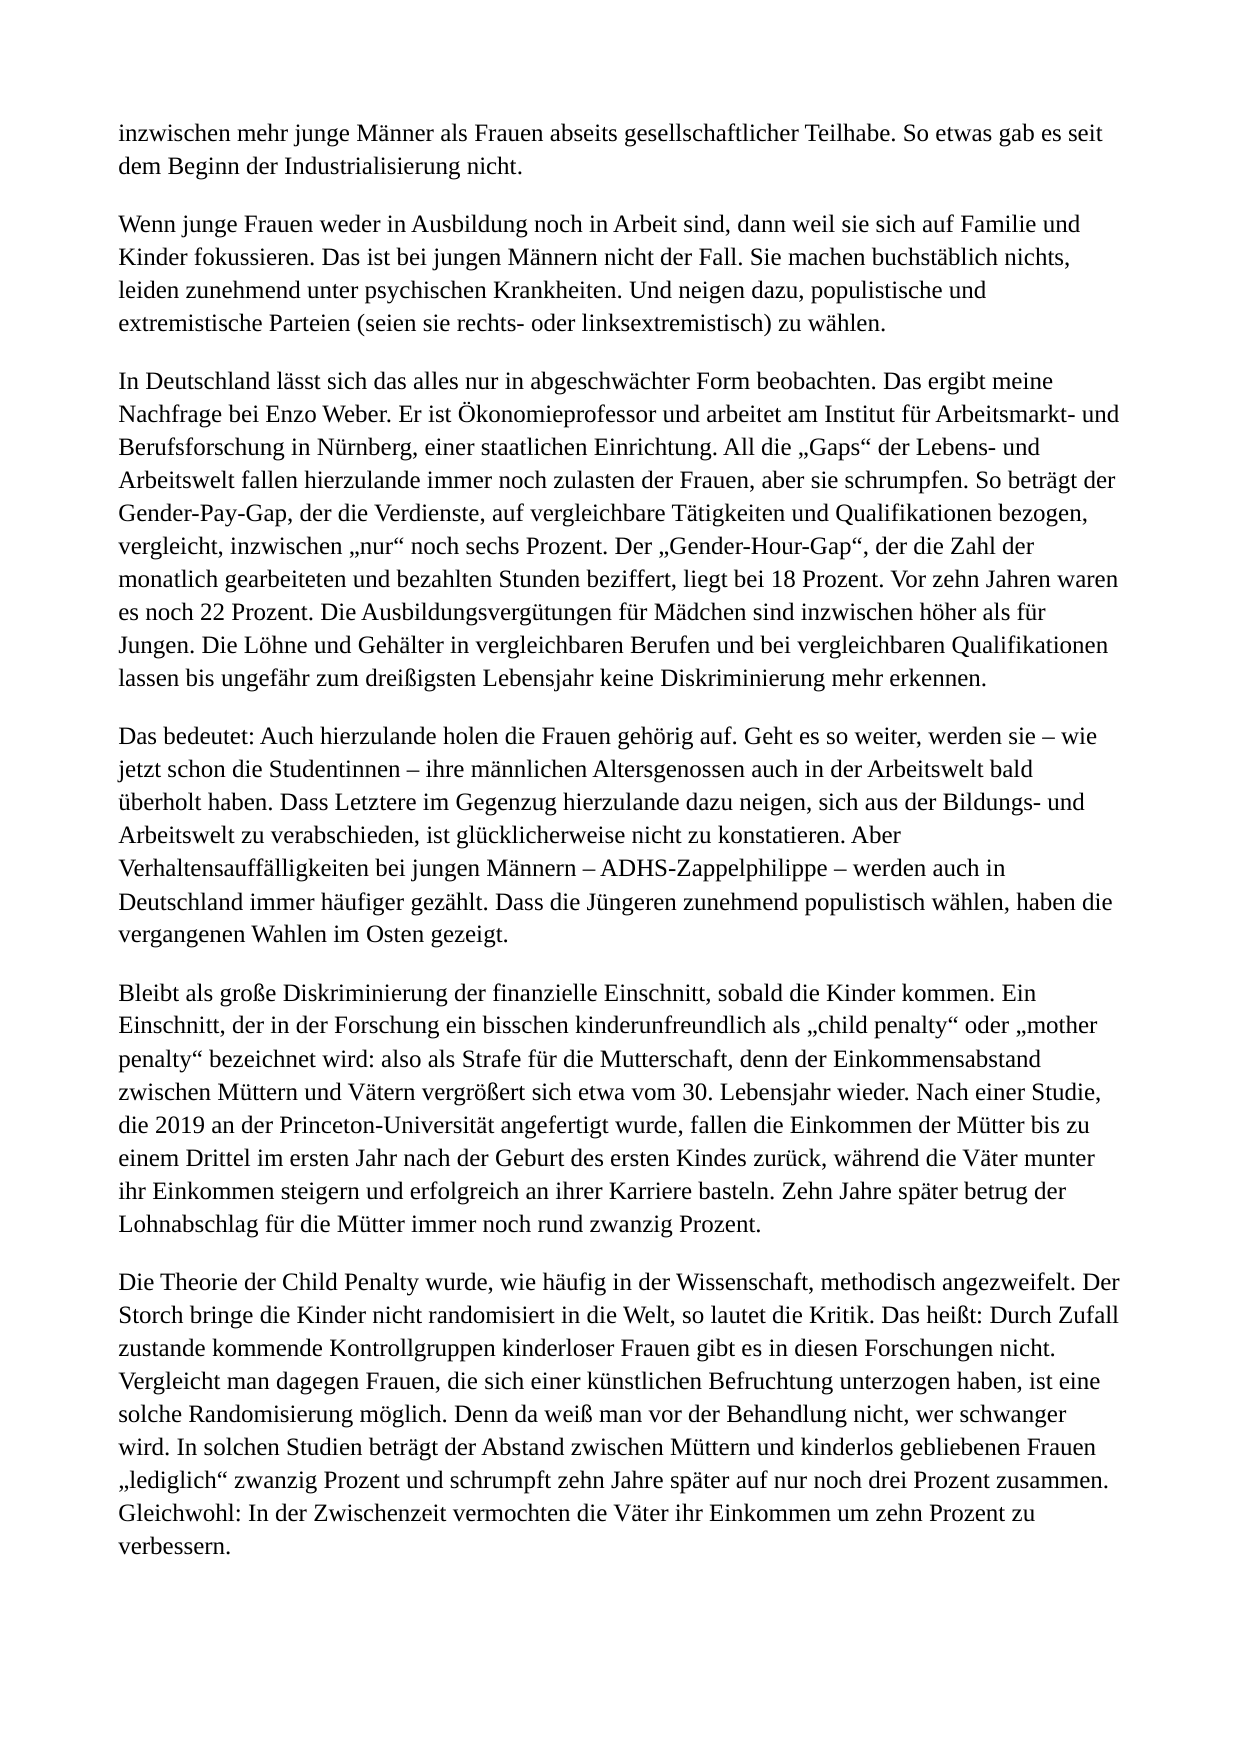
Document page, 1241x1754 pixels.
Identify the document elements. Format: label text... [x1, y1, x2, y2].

text In Deutschland lässt sich das alles nur in abgeschwächter Form beobachten. Das ergibt meine Nachfrage bei Enzo Weber. Er ist Ökonomieprofessor und arbeitet am Institut für Arbeitsmarkt- und Berufsforschung in Nürnberg, einer staatlichen Einrichtung. All die „Gaps“ der Lebens- und Arbeitswelt fallen hierzulande immer noch zulasten der Frauen, aber sie schrumpfen. So beträgt der Gender-Pay-Gap, der die Verdienste, auf vergleichbare Tätigkeiten und Qualifikationen bezogen, vergleicht, inzwischen „nur“ noch sechs Prozent. Der „Gender-Hour-Gap“, der die Zahl der monatlich gearbeiteten und bezahlten Stunden beziffert, liegt bei 18 Prozent. Vor zehn Jahren waren es noch 22 Prozent. Die Ausbildungsvergütungen für Mädchen sind inzwischen höher als für Jungen. Die Löhne und Gehälter in vergleichbaren Berufen und bei vergleichbaren Qualifikationen lassen bis ungefähr zum dreißigsten Lebensjahr keine Diskriminierung mehr erkennen. [118, 366, 1122, 692]
text Bleibt als große Diskriminierung der finanzielle Einschnitt, sobald die Kinder kommen. Ein Einschnitt, der in der Forschung ein bisschen kinderunfreundlich als „child penalty“ oder „mother penalty“ bezeichnet wird: also als Strafe für die Mutterschaft, denn der Einkommensabstand zwischen Müttern und Vätern vergrößert sich etwa vom 30. Lebensjahr wieder. Nach einer Studie, die 2019 an der Princeton-Universität angefertigt wurde, fallen die Einkommen der Mütter bis zu einem Drittel im ersten Jahr nach der Geburt des ersten Kindes zurück, während die Väter munter ihr Einkommen steigern und erfolgreich an ihrer Karriere basteln. Zehn Jahre später betrug der Lohnabschlag für die Mütter immer noch rund zwanzig Prozent. [118, 978, 1122, 1237]
text Die Theorie der Child Penalty wurde, wie häufig in der Wissenschaft, methodisch angezweifelt. Der Storch bringe die Kinder nicht randomisiert in die Welt, so lautet die Kritik. Das heißt: Durch Zufall zustande kommende Kontrollgruppen kinderloser Frauen gibt es in diesen Forschungen nicht. Vergleicht man dagegen Frauen, die sich einer künstlichen Befruchtung unterzogen haben, ist eine solche Randomisierung möglich. Denn da weiß man vor der Behandlung nicht, wer schwanger wird. In solchen Studien beträgt der Abstand zwischen Müttern und kinderlos gebliebenen Frauen „lediglich“ zwanzig Prozent und schrumpft zehn Jahre später auf nur noch drei Prozent zusammen. Gleichwohl: In der Zwischenzeit vermochten die Väter ihr Einkommen um zehn Prozent zu verbessern. [118, 1267, 1122, 1560]
text Das bedeutet: Auch hierzulande holen die Frauen gehörig auf. Geht es so weiter, werden sie – wie jetzt schon die Studentinnen – ihre männlichen Altersgenossen auch in der Arbeitswelt bald überholt haben. Dass Letztere im Gegenzug hierzulande dazu neigen, sich aus der Bildungs- und Arbeitswelt zu verabschieden, ist glücklicherweise nicht zu konstatieren. Aber Verhaltensauffälligkeiten bei jungen Männern – ADHS-Zappelphilippe – werden auch in Deutschland immer häufiger gezählt. Dass die Jüngeren zunehmend populistisch wählen, haben die vergangenen Wahlen im Osten gezeigt. [118, 721, 1122, 948]
text inzwischen mehr junge Männer als Frauen abseits gesellschaftlicher Teilhabe. So etwas gab es seit dem Beginn der Indus­trialisierung nicht. [118, 118, 1122, 180]
text Wenn junge Frauen weder in Ausbildung noch in Arbeit sind, dann weil sie sich auf Familie und Kinder fokussieren. Das ist bei jungen Männern nicht der Fall. Sie machen buchstäblich nichts, leiden zunehmend unter psychischen Krankheiten. Und neigen dazu, populistische und extremistische Parteien (seien sie rechts- oder linksextremistisch) zu wählen. [118, 209, 1122, 337]
